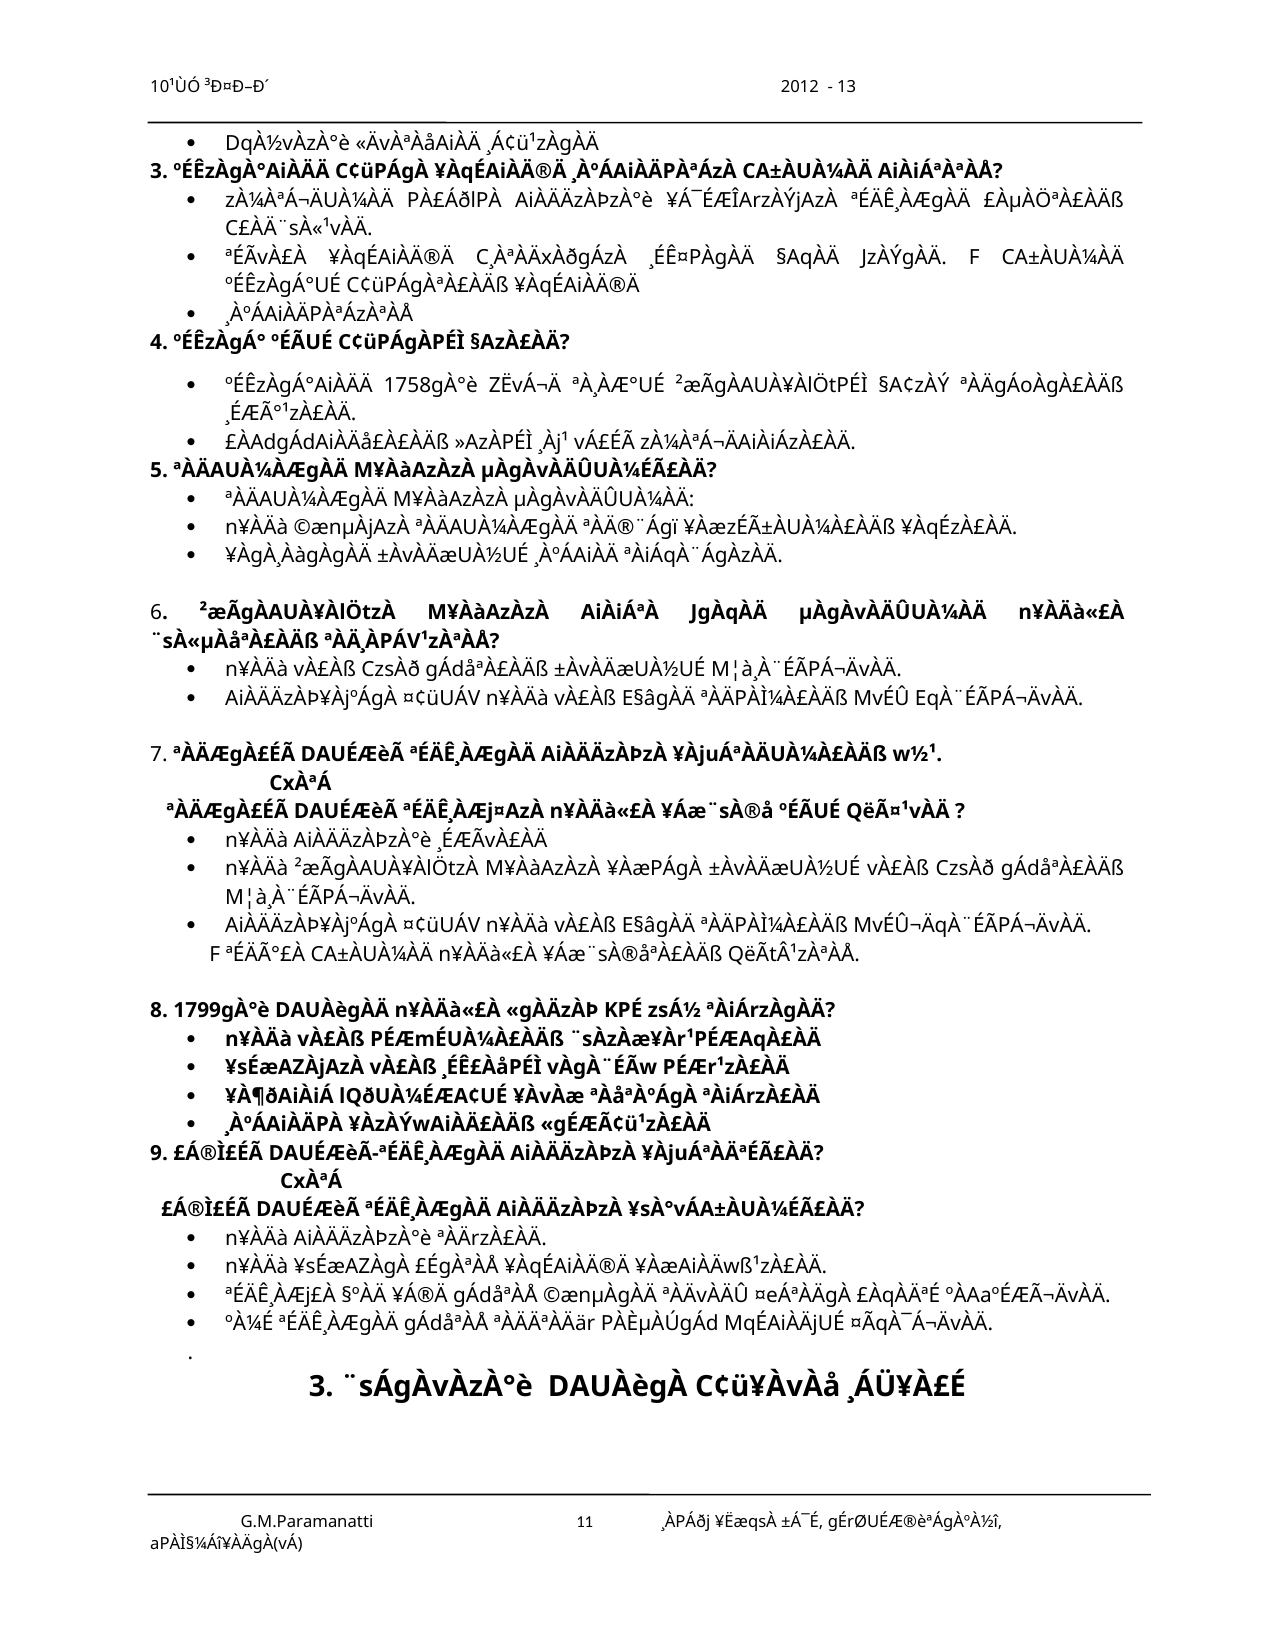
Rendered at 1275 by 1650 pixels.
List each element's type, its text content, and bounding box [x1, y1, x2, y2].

list n¥ÀÄà ¥sÉæAZÀgÀ £ÉgÀªÀÅ ¥ÀqÉAiÀÄ®Ä ¥ÀæAiÀÄwß¹zÀ£ÀÄ. [187, 1251, 1125, 1280]
text 9. £Á®Ì£ÉÃ DAUÉÆèÃ-ªÉÄÊ¸ÀÆgÀÄ AiÀÄÄzÀÞzÀ ¥ÀjuÁªÀÄªÉÃ£ÀÄ? [150, 1138, 1125, 1166]
text 6. ²æÃgÀAUÀ¥ÀlÖtzÀ M¥ÀàAzÀzÀ AiÀiÁªÀ JgÀqÀÄ µÀgÀvÀÄÛUÀ¼ÀÄ n¥ÀÄà«£À ¨sÀ«µÀåªÀ£ÀÄß ªÀÄ¸ÀPÁV¹zÀªÀÅ? [150, 597, 1125, 654]
text F ªÉÄÃ°£À CA±ÀUÀ¼ÀÄ n¥ÀÄà«£À ¥Áæ¨sÀ®åªÀ£ÀÄß QëÃtÂ¹zÀªÀÅ. [187, 939, 1125, 967]
list ªÀÄAUÀ¼ÀÆgÀÄ M¥ÀàAzÀzÀ µÀgÀvÀÄÛUÀ¼ÀÄ: [187, 484, 1125, 512]
list n¥ÀÄà vÀ£Àß PÉÆmÉUÀ¼À£ÀÄß ¨sÀzÀæ¥Àr¹PÉÆAqÀ£ÀÄ [187, 1024, 1125, 1052]
text 3. ºÉÊzÀgÀ°AiÀÄÄ C¢üPÁgÀ ¥ÀqÉAiÀÄ®Ä ¸ÀºÁAiÀÄPÀªÁzÀ CA±ÀUÀ¼ÀÄ AiÀiÁªÀªÀÅ? [150, 157, 1125, 185]
list AiÀÄÄzÀÞ¥ÀjºÁgÀ ¤¢üUÁV n¥ÀÄà vÀ£Àß E§âgÀÄ ªÀÄPÀÌ¼À£ÀÄß MvÉÛ EqÀ¨ÉÃPÁ¬ÄvÀÄ. [187, 683, 1125, 711]
list n¥ÀÄà ©ænµÀjAzÀ ªÀÄAUÀ¼ÀÆgÀÄ ªÀÄ®¨Ágï ¥ÀæzÉÃ±ÀUÀ¼À£ÀÄß ¥ÀqÉzÀ£ÀÄ. [187, 512, 1125, 541]
list ºÀ¼É ªÉÄÊ¸ÀÆgÀÄ gÁdåªÀÅ ªÀÄÄªÀÄär PÀÈµÀÚgÁd MqÉAiÀÄjUÉ ¤ÃqÀ¯Á¬ÄvÀÄ. [187, 1308, 1125, 1337]
list n¥ÀÄà AiÀÄÄzÀÞzÀ°è ªÀÄrzÀ£ÀÄ. [187, 1223, 1125, 1251]
text CxÀªÁ [150, 1166, 1125, 1194]
list zÀ¼ÀªÁ¬ÄUÀ¼ÀÄ PÀ£ÁðlPÀ AiÀÄÄzÀÞzÀ°è ¥Á¯ÉÆÎArzÀÝjAzÀ ªÉÄÊ¸ÀÆgÀÄ £ÀµÀÖªÀ£ÀÄß C£ÀÄ¨sÀ«¹vÀÄ. [187, 185, 1125, 242]
list £ÀAdgÁdAiÀÄå£À£ÀÄß »AzÀPÉÌ ¸Àj¹ vÁ£ÉÃ zÀ¼ÀªÁ¬ÄAiÀiÁzÀ£ÀÄ. [187, 427, 1125, 455]
text ªÀÄÆgÀ£ÉÃ DAUÉÆèÃ ªÉÄÊ¸ÀÆj¤AzÀ n¥ÀÄà«£À ¥Áæ¨sÀ®å ºÉÃUÉ QëÃ¤¹vÀÄ ? [150, 796, 1125, 825]
list ªÉÃvÀ£À ¥ÀqÉAiÀÄ®Ä C¸ÀªÀÄxÀðgÁzÀ ¸ÉÊ¤PÀgÀÄ §AqÀÄ JzÀÝgÀÄ. F CA±ÀUÀ¼ÀÄ ºÉÊzÀgÁ°UÉ C¢üPÁgÀªÀ£ÀÄß ¥ÀqÉAiÀÄ®Ä [187, 242, 1125, 299]
text 5. ªÀÄAUÀ¼ÀÆgÀÄ M¥ÀàAzÀzÀ µÀgÀvÀÄÛUÀ¼ÉÃ£ÀÄ? [150, 455, 1125, 484]
list n¥ÀÄà vÀ£Àß CzsÀð gÁdåªÀ£ÀÄß ±ÀvÀÄæUÀ½UÉ M¦à¸À¨ÉÃPÁ¬ÄvÀÄ. [187, 654, 1125, 683]
list ªÉÄÊ¸ÀÆj£À §ºÀÄ ¥Á®Ä gÁdåªÀÅ ©ænµÀgÀÄ ªÀÄvÀÄÛ ¤eÁªÀÄgÀ £ÀqÀÄªÉ ºÀAaºÉÆÃ¬ÄvÀÄ. [187, 1280, 1125, 1308]
list ºÉÊzÀgÁ°AiÀÄÄ 1758gÀ°è ZËvÁ¬Ä ªÀ¸ÀÆ°UÉ ²æÃgÀAUÀ¥ÀlÖtPÉÌ §A¢zÀÝ ªÀÄgÁoÀgÀ£ÀÄß ¸ÉÆÃ°¹zÀ£ÀÄ. [187, 370, 1125, 427]
text £Á®Ì£ÉÃ DAUÉÆèÃ ªÉÄÊ¸ÀÆgÀÄ AiÀÄÄzÀÞzÀ ¥sÀ°vÁA±ÀUÀ¼ÉÃ£ÀÄ? [150, 1194, 1125, 1223]
list ¥À¶ðAiÀiÁ lQðUÀ¼ÉÆA¢UÉ ¥ÀvÀæ ªÀåªÀºÁgÀ ªÀiÁrzÀ£ÀÄ [187, 1081, 1125, 1109]
list n¥ÀÄà ²æÃgÀAUÀ¥ÀlÖtzÀ M¥ÀàAzÀzÀ ¥ÀæPÁgÀ ±ÀvÀÄæUÀ½UÉ vÀ£Àß CzsÀð gÁdåªÀ£ÀÄß M¦à¸À¨ÉÃPÁ¬ÄvÀÄ. [187, 853, 1125, 910]
list DqÀ½vÀzÀ°è «ÄvÀªÀåAiÀÄ ¸Á¢ü¹zÀgÀÄ [187, 128, 1125, 157]
list 4. ºÉÊzÀgÁ° ºÉÃUÉ C¢üPÁgÀPÉÌ §AzÀ£ÀÄ? [150, 327, 1125, 356]
text CxÀªÁ [150, 768, 1125, 796]
list ¥sÉæAZÀjAzÀ vÀ£Àß ¸ÉÊ£ÀåPÉÌ vÀgÀ¨ÉÃw PÉÆr¹zÀ£ÀÄ [187, 1052, 1125, 1081]
list 3. ¨sÁgÀvÀzÀ°è DAUÀègÀ C¢ü¥ÀvÀå ¸ÁÜ¥À£É [150, 1365, 1125, 1405]
list ¥ÀgÀ¸ÀàgÀgÀÄ ±ÀvÀÄæUÀ½UÉ ¸ÀºÁAiÀÄ ªÀiÁqÀ¨ÁgÀzÀÄ. [187, 541, 1125, 569]
list ¸ÀºÁAiÀÄPÀ ¥ÀzÀÝwAiÀÄ£ÀÄß «gÉÆÃ¢ü¹zÀ£ÀÄ [187, 1109, 1125, 1138]
text 7. ªÀÄÆgÀ£ÉÃ DAUÉÆèÃ ªÉÄÊ¸ÀÆgÀÄ AiÀÄÄzÀÞzÀ ¥ÀjuÁªÀÄUÀ¼À£ÀÄß w½¹. [150, 739, 1125, 768]
list ¸ÀºÁAiÀÄPÀªÁzÀªÀÅ [187, 299, 1125, 327]
list n¥ÀÄà AiÀÄÄzÀÞzÀ°è ¸ÉÆÃvÀ£ÀÄ [187, 825, 1125, 853]
list AiÀÄÄzÀÞ¥ÀjºÁgÀ ¤¢üUÁV n¥ÀÄà vÀ£Àß E§âgÀÄ ªÀÄPÀÌ¼À£ÀÄß MvÉÛ¬ÄqÀ¨ÉÃPÁ¬ÄvÀÄ. [187, 910, 1125, 939]
text 8. 1799gÀ°è DAUÀègÀÄ n¥ÀÄà«£À «gÀÄzÀÞ KPÉ zsÁ½ ªÀiÁrzÀgÀÄ? [150, 996, 1125, 1024]
list . [187, 1337, 1125, 1365]
